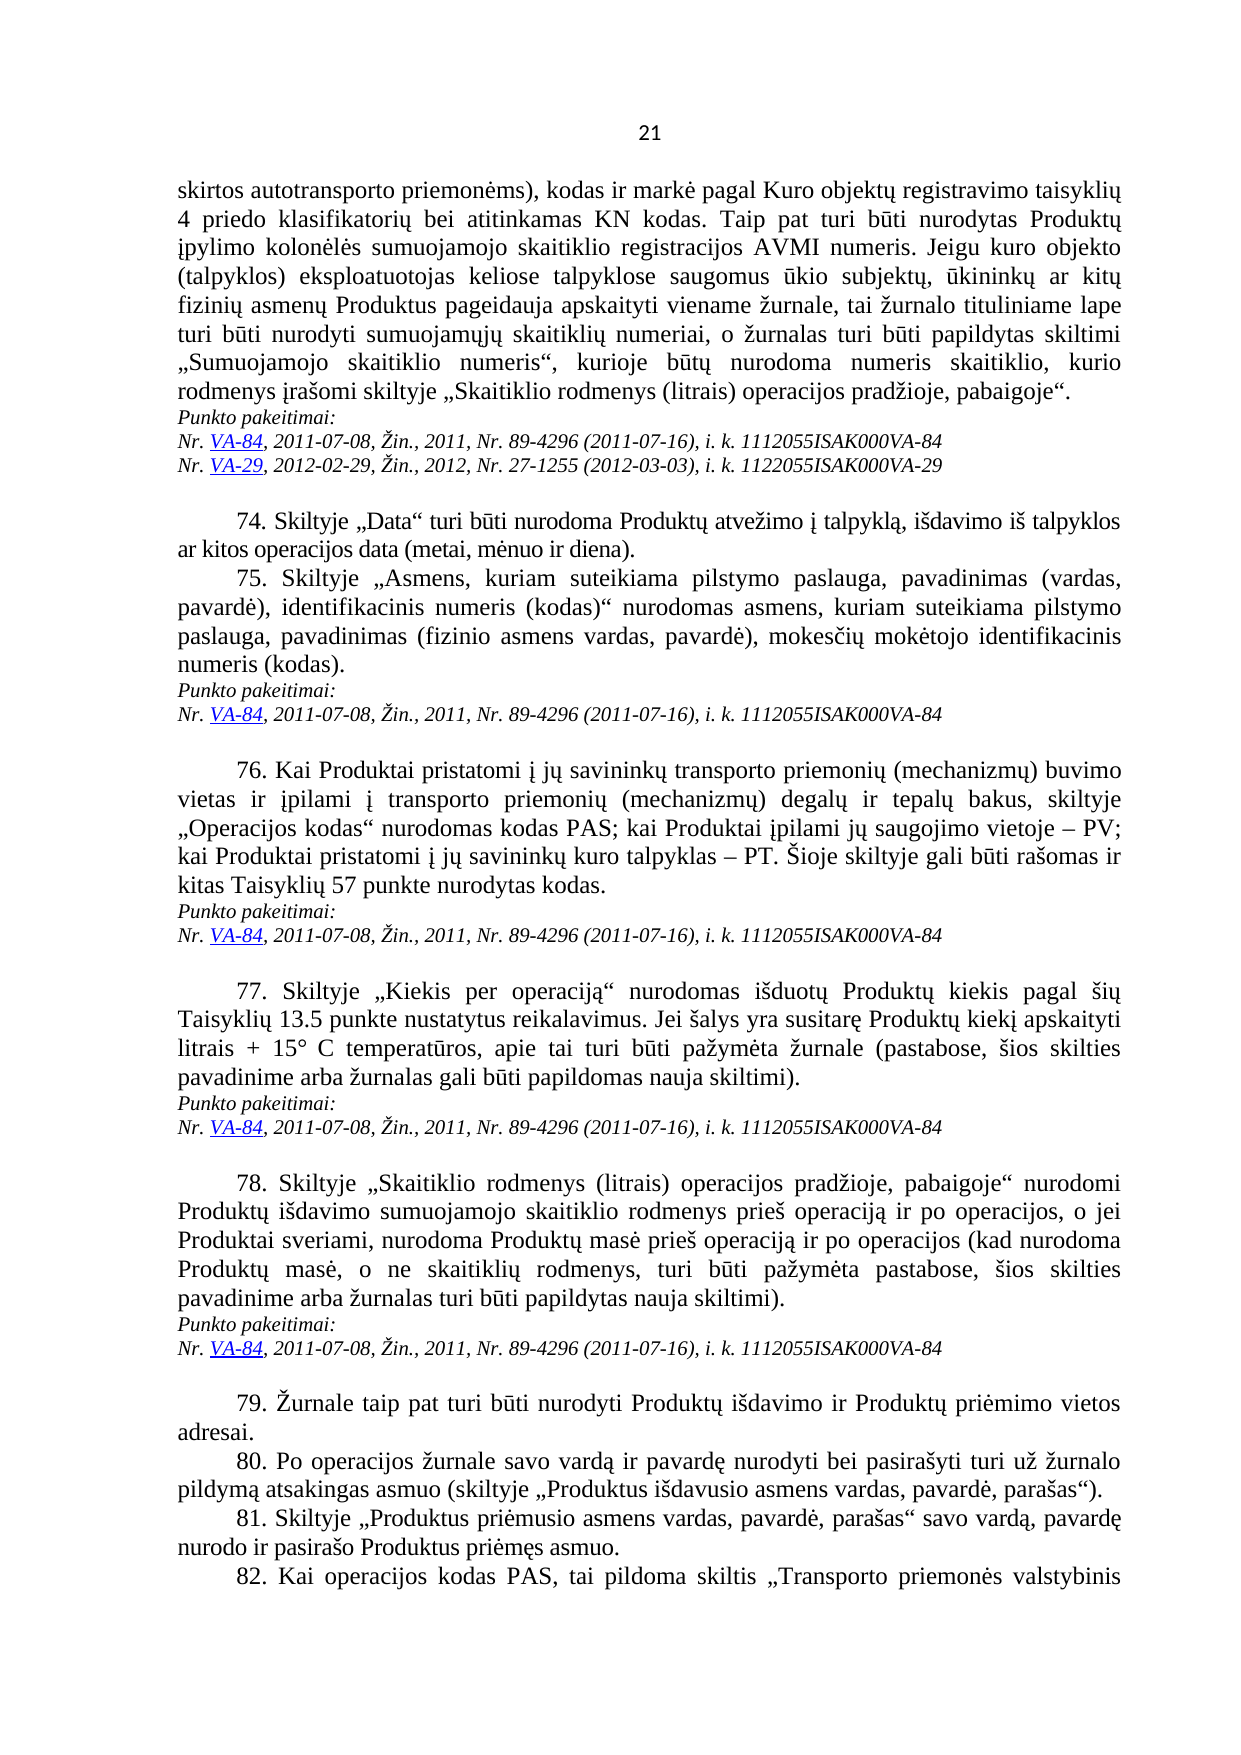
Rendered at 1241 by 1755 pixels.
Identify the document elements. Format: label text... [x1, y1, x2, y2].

text Nr. VA-84, 2011-07-08, Žin., 2011, Nr. 89-4296 (2011-07-16), i. k. 1112055ISAK000VA-84 [177, 1336, 1122, 1359]
text 77. Skiltyje „Kiekis per operaciją“ nurodomas išduotų Produktų kiekis pagal šių Taisyklių 13.5 punkte nustatytus reikalavimus. Jei šalys yra susitarę Produktų kiekį apskaityti litrais + 15° C temperatūros, apie tai turi būti pažymėta žurnale (pastabose, šios skilties pavadinime arba žurnalas gali būti papildomas nauja skiltimi). [177, 976, 1122, 1091]
text 78. Skiltyje „Skaitiklio rodmenys (litrais) operacijos pradžioje, pabaigoje“ nurodomi Produktų išdavimo sumuojamojo skaitiklio rodmenys prieš operaciją ir po operacijos, o jei Produktai sveriami, nurodoma Produktų masė prieš operaciją ir po operacijos (kad nurodoma Produktų masė, o ne skaitiklių rodmenys, turi būti pažymėta pastabose, šios skilties pavadinime arba žurnalas turi būti papildytas nauja skiltimi). [177, 1168, 1122, 1311]
text 82. Kai operacijos kodas PAS, tai pildoma skiltis „Transporto priemonės valstybinis [177, 1561, 1122, 1589]
text Nr. VA-84, 2011-07-08, Žin., 2011, Nr. 89-4296 (2011-07-16), i. k. 1112055ISAK000VA-84 [177, 1115, 1122, 1139]
text Punkto pakeitimai: [177, 678, 1122, 702]
text 81. Skiltyje „Produktus priėmusio asmens vardas, pavardė, parašas“ savo vardą, pavardę nurodo ir pasirašo Produktus priėmęs asmuo. [177, 1503, 1122, 1561]
text 74. Skiltyje „Data“ turi būti nurodoma Produktų atvežimo į talpyklą, išdavimo iš talpyklos ar kitos operacijos data (metai, mėnuo ir diena). [177, 506, 1122, 563]
text Punkto pakeitimai: [177, 1091, 1122, 1115]
text 80. Po operacijos žurnale savo vardą ir pavardę nurodyti bei pasirašyti turi už žurnalo pildymą atsakingas asmuo (skiltyje „Produktus išdavusio asmens vardas, pavardė, parašas“). [177, 1446, 1122, 1503]
text Nr. VA-29, 2012-02-29, Žin., 2012, Nr. 27-1255 (2012-03-03), i. k. 1122055ISAK000VA-29 [177, 453, 1122, 477]
text Nr. VA-84, 2011-07-08, Žin., 2011, Nr. 89-4296 (2011-07-16), i. k. 1112055ISAK000VA-84 [177, 923, 1122, 947]
text Punkto pakeitimai: [177, 899, 1122, 923]
text skirtos autotransporto priemonėms), kodas ir markė pagal Kuro objektų registravimo taisyklių 4 priedo klasifikatorių bei atitinkamas KN kodas. Taip pat turi būti nurodytas Produktų įpylimo kolonėlės sumuojamojo skaitiklio registracijos AVMI numeris. Jeigu kuro objekto (talpyklos) eksploatuotojas keliose talpyklose saugomus ūkio subjektų, ūkininkų ar kitų fizinių asmenų Produktus pageidauja apskaityti viename žurnale, tai žurnalo tituliniame lape turi būti nurodyti sumuojamųjų skaitiklių numeriai, o žurnalas turi būti papildytas skiltimi „Sumuojamojo skaitiklio numeris“, kurioje būtų nurodoma numeris skaitiklio, kurio rodmenys įrašomi skiltyje „Skaitiklio rodmenys (litrais) operacijos pradžioje, pabaigoje“. [177, 175, 1122, 405]
text Nr. VA-84, 2011-07-08, Žin., 2011, Nr. 89-4296 (2011-07-16), i. k. 1112055ISAK000VA-84 [177, 702, 1122, 726]
text Punkto pakeitimai: [177, 405, 1122, 429]
text Punkto pakeitimai: [177, 1311, 1122, 1336]
text 79. Žurnale taip pat turi būti nurodyti Produktų išdavimo ir Produktų priėmimo vietos adresai. [177, 1388, 1122, 1446]
text 75. Skiltyje „Asmens, kuriam suteikiama pilstymo paslauga, pavadinimas (vardas, pavardė), identifikacinis numeris (kodas)“ nurodomas asmens, kuriam suteikiama pilstymo paslauga, pavadinimas (fizinio asmens vardas, pavardė), mokesčių mokėtojo identifikacinis numeris (kodas). [177, 563, 1122, 678]
text Nr. VA-84, 2011-07-08, Žin., 2011, Nr. 89-4296 (2011-07-16), i. k. 1112055ISAK000VA-84 [177, 429, 1122, 453]
text 76. Kai Produktai pristatomi į jų savininkų transporto priemonių (mechanizmų) buvimo vietas ir įpilami į transporto priemonių (mechanizmų) degalų ir tepalų bakus, skiltyje „Operacijos kodas“ nurodomas kodas PAS; kai Produktai įpilami jų saugojimo vietoje – PV; kai Produktai pristatomi į jų savininkų kuro talpyklas – PT. Šioje skiltyje gali būti rašomas ir kitas Taisyklių 57 punkte nurodytas kodas. [177, 755, 1122, 899]
